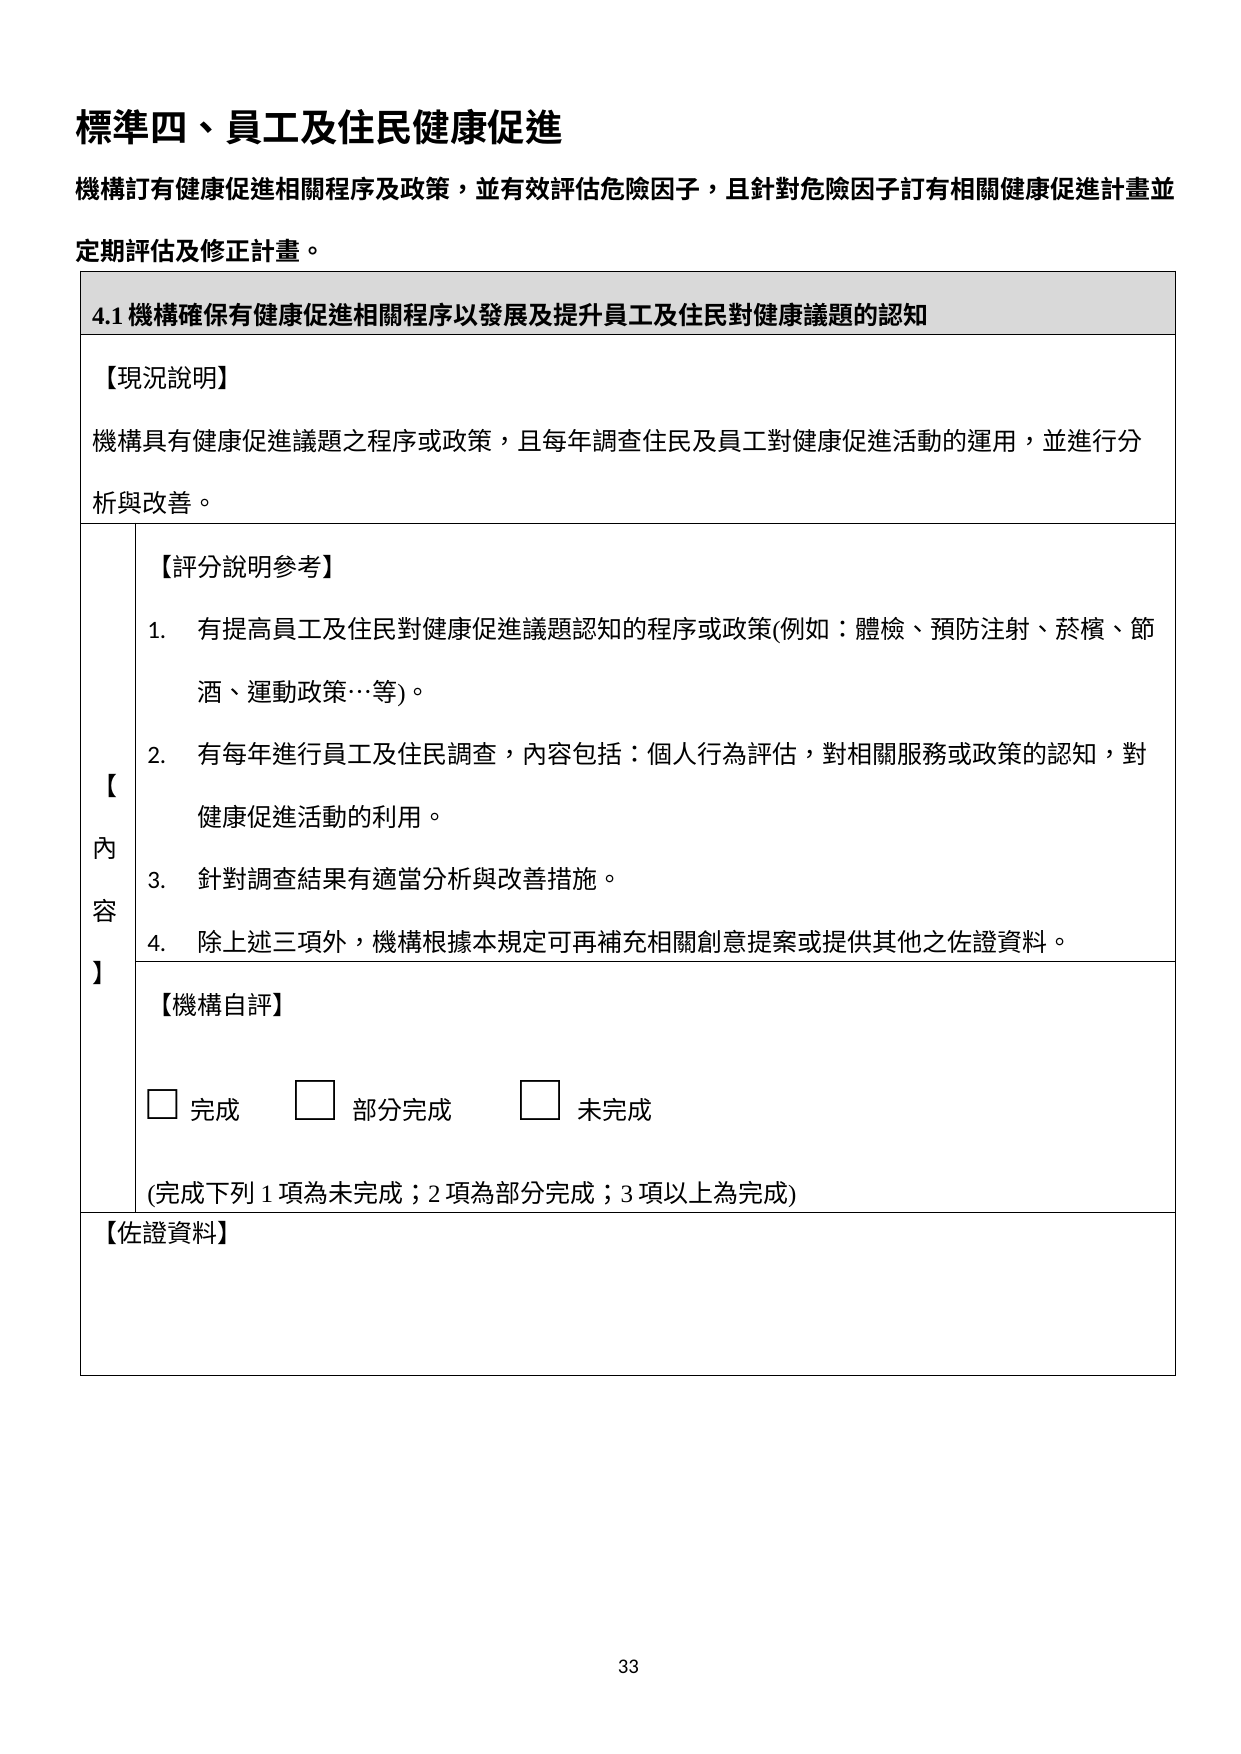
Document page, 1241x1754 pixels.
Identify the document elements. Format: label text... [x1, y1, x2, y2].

table_cell 【機構自評】 □ 完成 □ 部分完成 □ 未完成 (完成下列1項為未完成；2項為部分完成；3項以上為完成) [136, 962, 1175, 1212]
text 機構訂有健康促進相關程序及政策，並有效評估危險因子，且針對危險因子訂有相關健康促進計畫並定期評估及修正計畫。 [75, 146, 1181, 271]
table_cell 【內容】 [81, 524, 135, 1212]
table_cell 【佐證資料】 [81, 1213, 1175, 1374]
text 標準四、員工及住民健康促進 [75, 83, 1181, 146]
table_header 4.1機構確保有健康促進相關程序以發展及提升員工及住民對健康議題的認知 [81, 272, 1175, 334]
table_cell 【評分說明參考】 有提高員工及住民對健康促進議題認知的程序或政策(例如：體檢、預防注射、菸檳、節酒、運動政策…等)。 有每年進行員工及住民調查，內容包括：個人行為評估，對相關服務或政策的認知，對健康促進活動的利用。 針對調查結果有適當分析與改善措施。 除上述三項外，機構根據本規定可再補充相關創意提案或提供其他之佐證資料。 [136, 524, 1175, 961]
table_cell 【現況說明】 機構具有健康促進議題之程序或政策，且每年調查住民及員工對健康促進活動的運用，並進行分析與改善。 [81, 335, 1175, 523]
